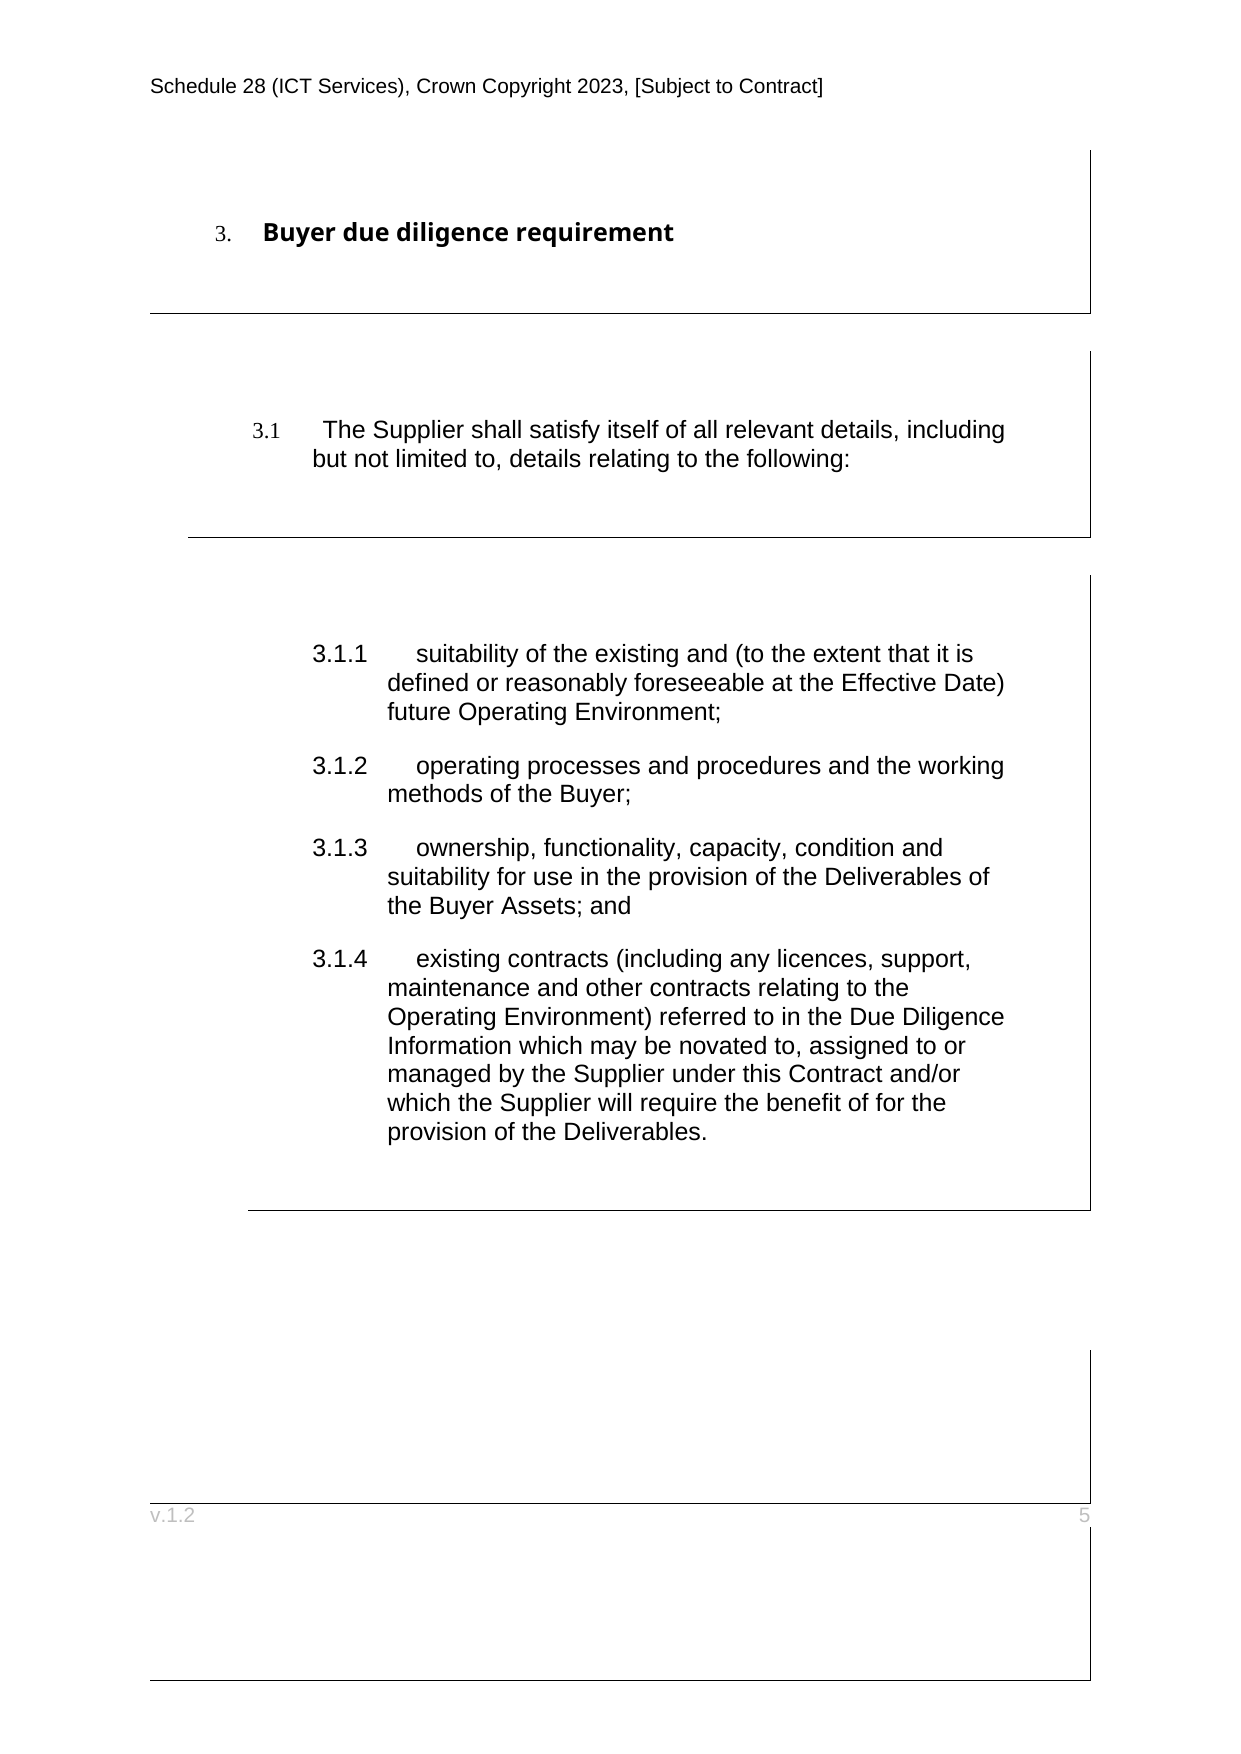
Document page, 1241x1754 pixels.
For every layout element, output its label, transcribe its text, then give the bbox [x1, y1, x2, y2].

list suitability of the existing and (to the extent that it is defined or reasonably foreseeable at the Effective Date) future Operating Environment; [247, 575, 1090, 686]
list Buyer due diligence requirement [150, 150, 1090, 313]
list The Supplier shall satisfy itself of all relevant details, including but not limited to, details relating to the following: [187, 351, 1090, 537]
list ownership, functionality, capacity, condition and suitability for use in the provision of the Deliverables of the Buyer Assets; and [247, 769, 1091, 880]
list existing contracts (including any licences, support, maintenance and other contracts relating to the Operating Environment) referred to in the Due Diligence Information which may be novated to, assigned to or managed by the Supplier under this Contract and/or which the Supplier will require the benefit of for the provision of the Deliverables. [247, 880, 1091, 1210]
list operating processes and procedures and the working methods of the Buyer; [247, 686, 1091, 769]
